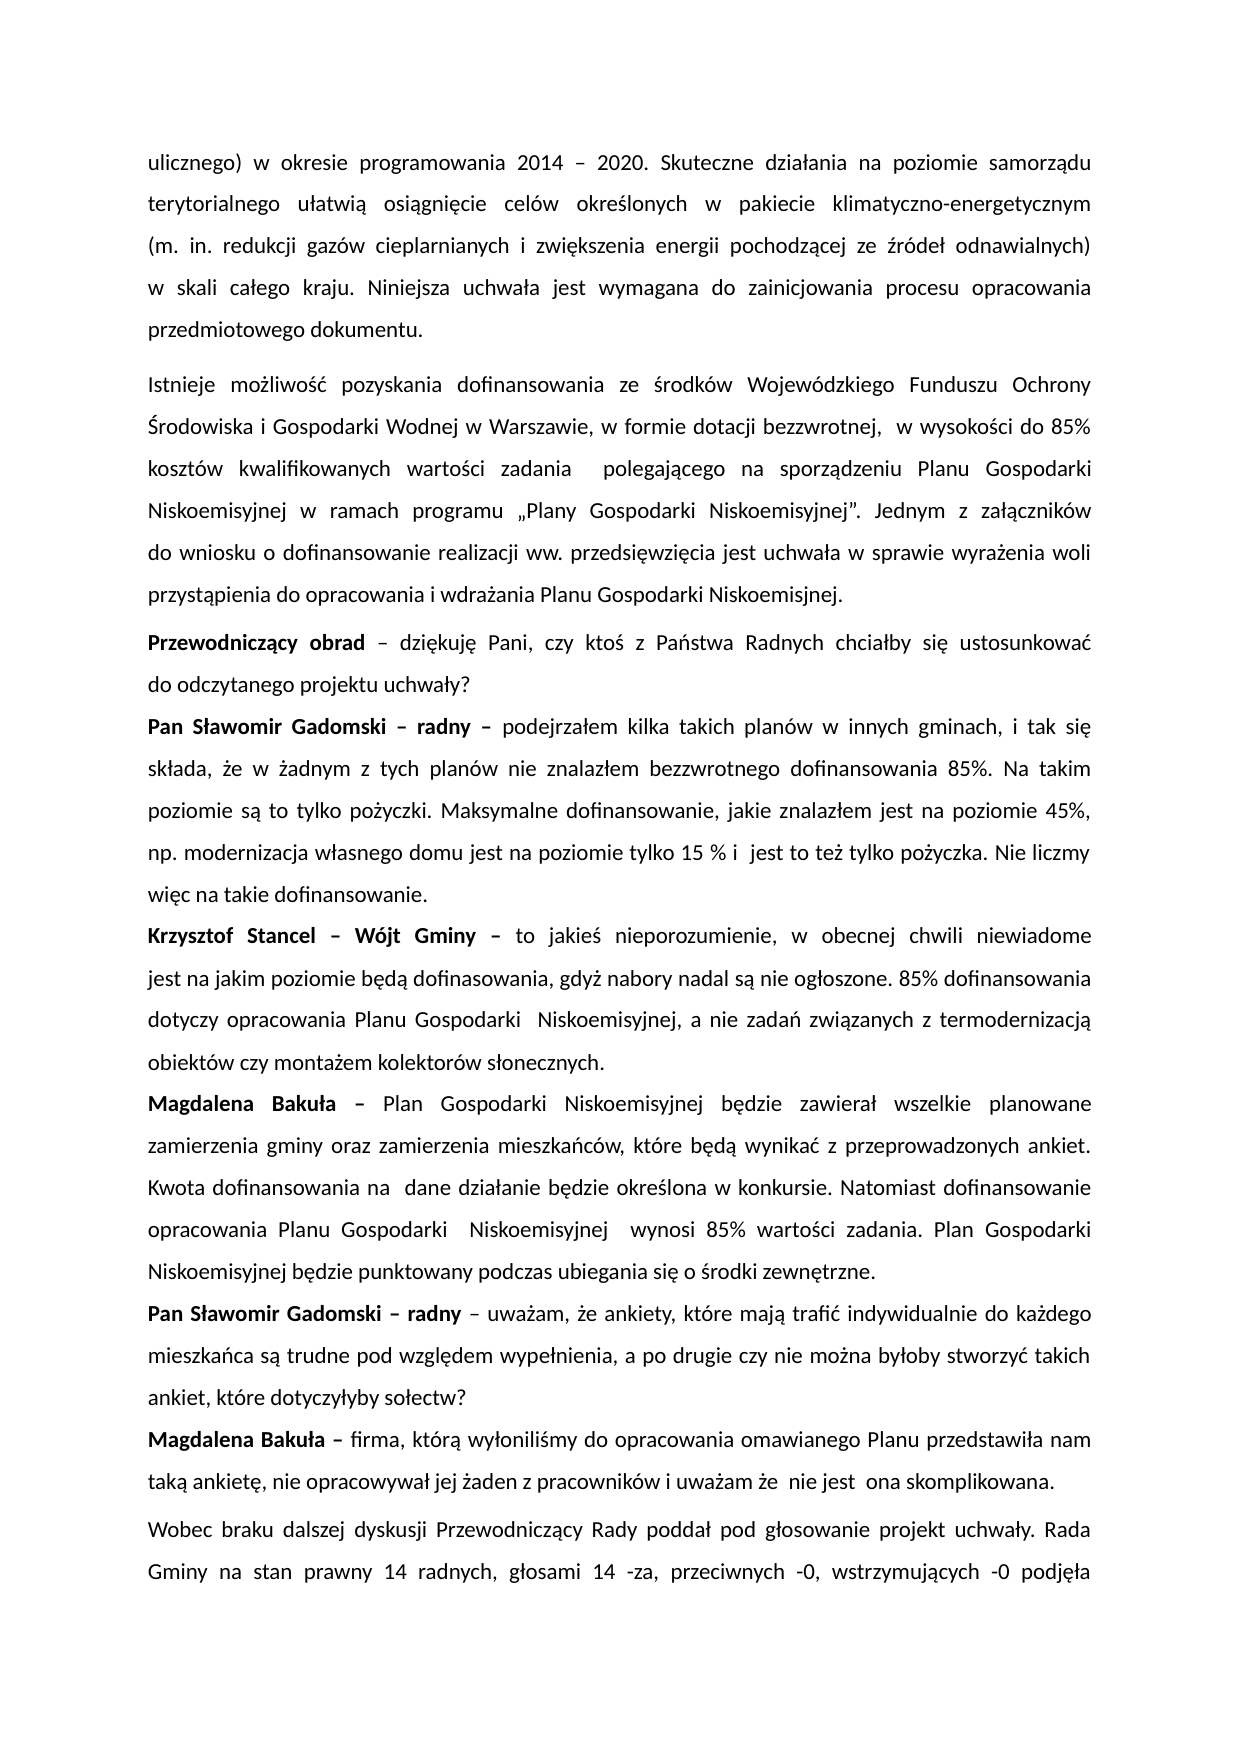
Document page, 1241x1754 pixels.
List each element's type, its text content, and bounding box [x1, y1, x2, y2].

text Magdalena Bakuła – firma, którą wyłoniliśmy do opracowania omawianego Planu przedstawiła nam taką ankietę, nie opracowywał jej żaden z pracowników i uważam że nie jest ona skomplikowana. [148, 1425, 1093, 1495]
text ulicznego) w okresie programowania 2014 – 2020. Skuteczne działania na poziomie samorządu terytorialnego ułatwią osiągnięcie celów określonych w pakiecie klimatyczno-energetycznym (m. in. redukcji gazów cieplarnianych i zwiększenia energii pochodzącej ze źródeł odnawialnych) w skali całego kraju. Niniejsza uchwała jest wymagana do zainicjowania procesu opracowania przedmiotowego dokumentu. [148, 148, 1093, 343]
text Przewodniczący obrad – dziękuję Pani, czy ktoś z Państwa Radnych chciałby się ustosunkować do odczytanego projektu uchwały? [148, 628, 1093, 698]
text Magdalena Bakuła – Plan Gospodarki Niskoemisyjnej będzie zawierał wszelkie planowane zamierzenia gminy oraz zamierzenia mieszkańców, które będą wynikać z przeprowadzonych ankiet. Kwota dofinansowania na dane działanie będzie określona w konkursie. Natomiast dofinansowanie opracowania Planu Gospodarki Niskoemisyjnej wynosi 85% wartości zadania. Plan Gospodarki Niskoemisyjnej będzie punktowany podczas ubiegania się o środki zewnętrzne. [148, 1089, 1093, 1286]
text Wobec braku dalszej dyskusji Przewodniczący Rady poddał pod głosowanie projekt uchwały. Rada Gminy na stan prawny 14 radnych, głosami 14 -za, przeciwnych -0, wstrzymujących -0 podjęła [148, 1515, 1093, 1585]
text Krzysztof Stancel – Wójt Gminy – to jakieś nieporozumienie, w obecnej chwili niewiadome jest na jakim poziomie będą dofinasowania, gdyż nabory nadal są nie ogłoszone. 85% dofinansowania dotyczy opracowania Planu Gospodarki Niskoemisyjnej, a nie zadań związanych z termodernizacją obiektów czy montażem kolektorów słonecznych. [148, 922, 1093, 1076]
text Pan Sławomir Gadomski – radny – uważam, że ankiety, które mają trafić indywidualnie do każdego mieszkańca są trudne pod względem wypełnienia, a po drugie czy nie można byłoby stworzyć takich ankiet, które dotyczyłyby sołectw? [148, 1299, 1093, 1411]
text Istnieje możliwość pozyskania dofinansowania ze środków Wojewódzkiego Funduszu Ochrony Środowiska i Gospodarki Wodnej w Warszawie, w formie dotacji bezzwrotnej, w wysokości do 85% kosztów kwalifikowanych wartości zadania polegającego na sporządzeniu Planu Gospodarki Niskoemisyjnej w ramach programu „Plany Gospodarki Niskoemisyjnej”. Jednym z załączników do wniosku o dofinansowanie realizacji ww. przedsięwzięcia jest uchwała w sprawie wyrażenia woli przystąpienia do opracowania i wdrażania Planu Gospodarki Niskoemisjnej. [148, 370, 1093, 608]
text Pan Sławomir Gadomski – radny – podejrzałem kilka takich planów w innych gminach, i tak się składa, że w żadnym z tych planów nie znalazłem bezzwrotnego dofinansowania 85%. Na takim poziomie są to tylko pożyczki. Maksymalne dofinansowanie, jakie znalazłem jest na poziomie 45%, np. modernizacja własnego domu jest na poziomie tylko 15 % i jest to też tylko pożyczka. Nie liczmy więc na takie dofinansowanie. [148, 712, 1093, 908]
